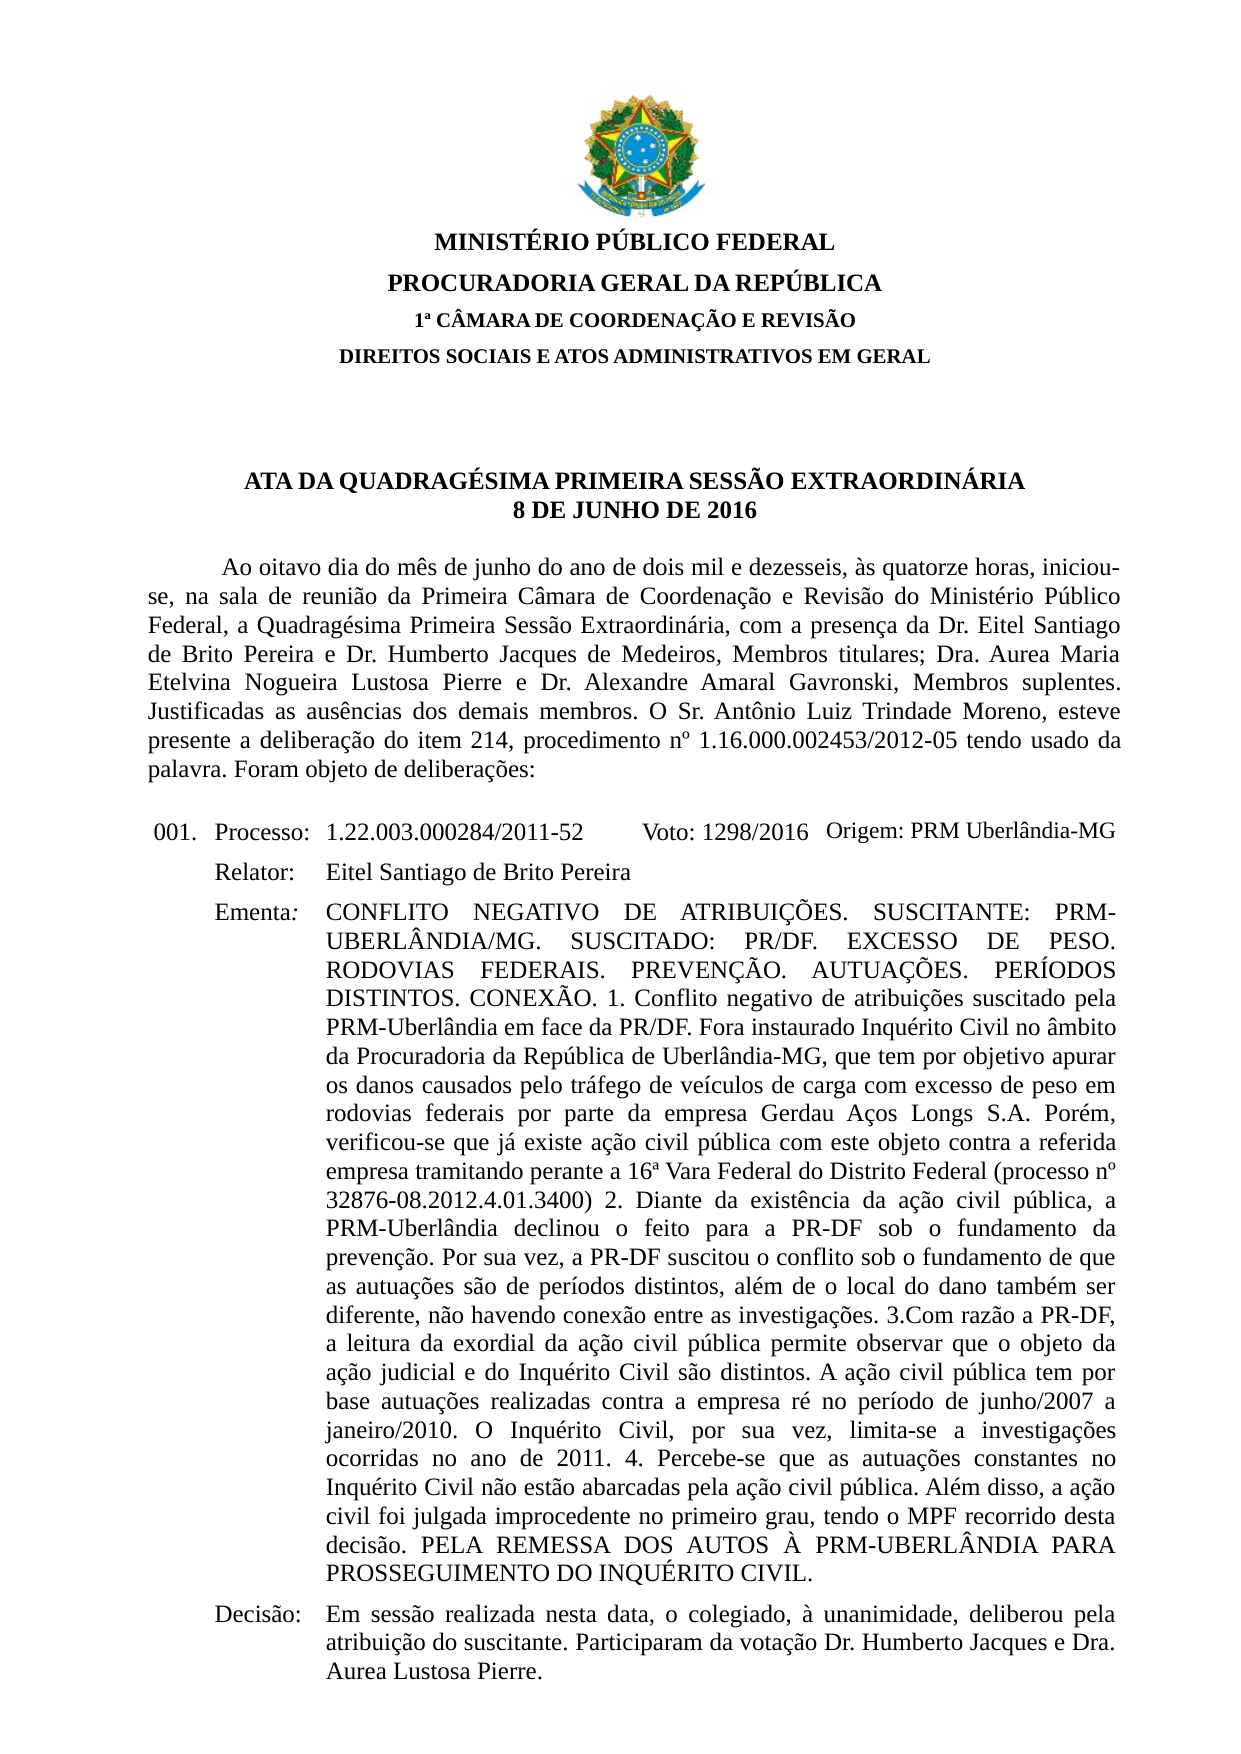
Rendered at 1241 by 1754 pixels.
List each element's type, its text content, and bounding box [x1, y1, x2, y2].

table_cell [148, 892, 208, 1593]
table_cell [148, 1593, 208, 1691]
text PROCURADORIA GERAL DA REPÚBLICA [148, 268, 1122, 296]
table_header 1.22.003.000284/2011-52 [320, 811, 636, 851]
table_header 001. [148, 811, 208, 851]
table_cell Ementa: [209, 892, 320, 1593]
table_cell Eitel Santiago de Brito Pereira [320, 851, 1123, 892]
table_cell Decisão: [209, 1593, 320, 1691]
text MINISTÉRIO PÚBLICO FEDERAL [148, 227, 1122, 256]
text ATA DA QUADRAGÉSIMA PRIMEIRA SESSÃO EXTRAORDINÁRIA [148, 466, 1122, 495]
text 1ª CÂMARA DE COORDENAÇÃO E REVISÃO [148, 308, 1122, 332]
table_cell [148, 851, 208, 892]
table_cell Em sessão realizada nesta data, o colegiado, à unanimidade, deliberou pela atribuição do suscitante. Participaram da votação Dr. Humberto Jacques e Dra. Aurea Lustosa Pierre. [320, 1593, 1123, 1691]
text 8 DE JUNHO DE 2016 [148, 495, 1122, 524]
text DIREITOS SOCIAIS E ATOS ADMINISTRATIVOS EM GERAL [148, 344, 1122, 368]
text Ao oitavo dia do mês de junho do ano de dois mil e dezesseis, às quatorze horas, iniciou-se, na sala de reunião da Primeira Câmara de Coordenação e Revisão do Ministério Público Federal, a Quadragésima Primeira Sessão Extraordinária, com a presença da Dr. Eitel Santiago de Brito Pereira e Dr. Humberto Jacques de Medeiros, Membros titulares; Dra. Aurea Maria Etelvina Nogueira Lustosa Pierre e Dr. Alexandre Amaral Gavronski, Membros suplentes. Justificadas as ausências dos demais membros. O Sr. Antônio Luiz Trindade Moreno, esteve presente a deliberação do item 214, procedimento nº 1.16.000.002453/2012-05 tendo usado da palavra. Foram objeto de deliberações: [148, 552, 1122, 782]
table_cell Relator: [209, 851, 320, 892]
table_header Origem: PRM Uberlândia-MG [820, 811, 1123, 851]
table_header Voto: 1298/2016 [636, 811, 820, 851]
table_header Processo: [209, 811, 320, 851]
table_cell CONFLITO NEGATIVO DE ATRIBUIÇÕES. SUSCITANTE: PRM-UBERLÂNDIA/MG. SUSCITADO: PR/DF. EXCESSO DE PESO. RODOVIAS FEDERAIS. PREVENÇÃO. AUTUAÇÕES. PERÍODOS DISTINTOS. CONEXÃO. 1. Conflito negativo de atribuições suscitado pela PRM-Uberlândia em face da PR/DF. Fora instaurado Inquérito Civil no âmbito da Procuradoria da República de Uberlândia-MG, que tem por objetivo apurar os danos causados pelo tráfego de veículos de carga com excesso de peso em rodovias federais por parte da empresa Gerdau Aços Longs S.A. Porém, verificou-se que já existe ação civil pública com este objeto contra a referida empresa tramitando perante a 16ª Vara Federal do Distrito Federal (processo nº 32876-08.2012.4.01.3400) 2. Diante da existência da ação civil pública, a PRM-Uberlândia declinou o feito para a PR-DF sob o fundamento da prevenção. Por sua vez, a PR-DF suscitou o conflito sob o fundamento de que as autuações são de períodos distintos, além de o local do dano também ser diferente, não havendo conexão entre as investigações. 3.Com razão a PR-DF, a leitura da exordial da ação civil pública permite observar que o objeto da ação judicial e do Inquérito Civil são distintos. A ação civil pública tem por base autuações realizadas contra a empresa ré no período de junho/2007 a janeiro/2010. O Inquérito Civil, por sua vez, limita-se a investigações ocorridas no ano de 2011. 4. Percebe-se que as autuações constantes no Inquérito Civil não estão abarcadas pela ação civil pública. Além disso, a ação civil foi julgada improcedente no primeiro grau, tendo o MPF recorrido desta decisão. PELA REMESSA DOS AUTOS À PRM-UBERLÂNDIA PARA PROSSEGUIMENTO DO INQUÉRITO CIVIL. [320, 892, 1123, 1593]
